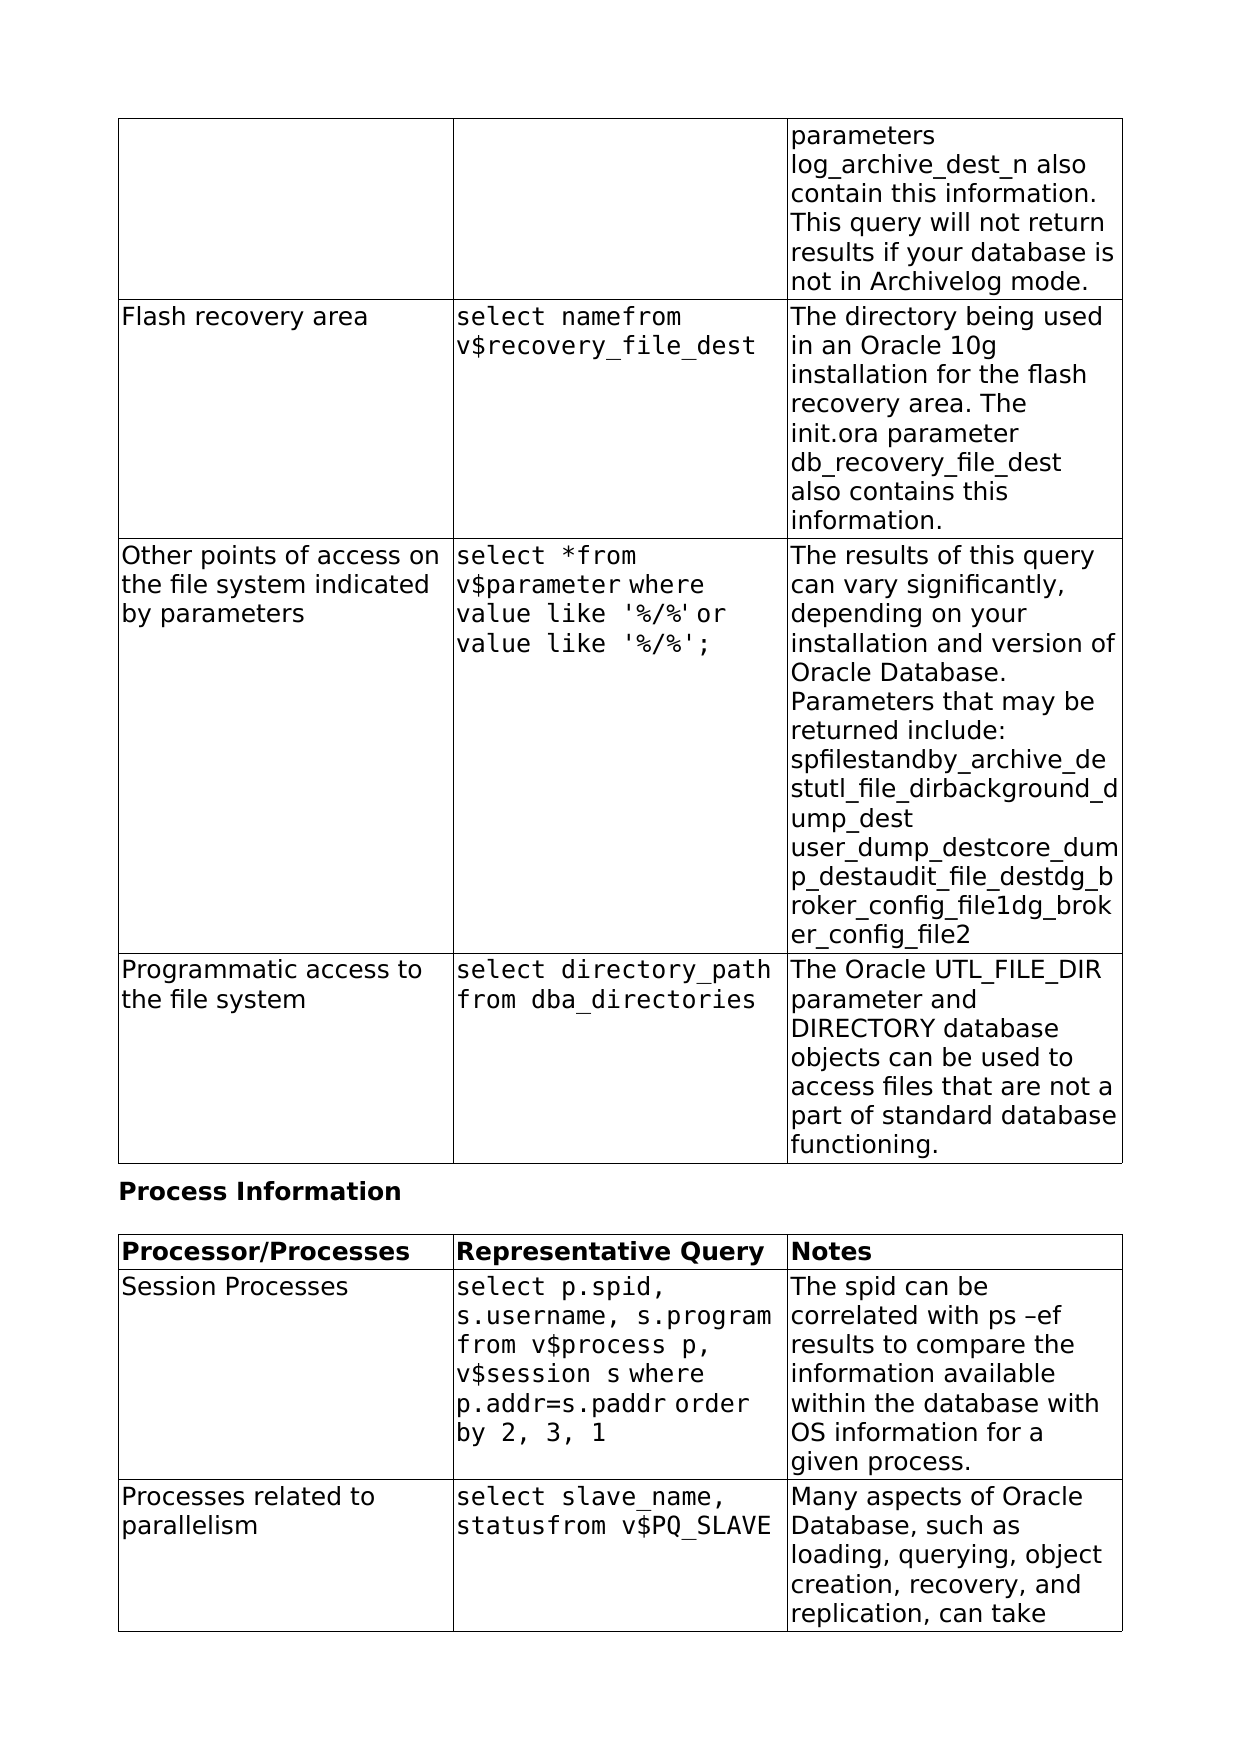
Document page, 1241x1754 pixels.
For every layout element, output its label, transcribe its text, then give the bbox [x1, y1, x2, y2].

table_cell [454, 119, 787, 299]
table_header Notes [788, 1235, 1122, 1269]
table_cell select p.spid, s.username, s.program from v$process p, v$session s where p.addr=s.paddr order by 2, 3, 1 [454, 1270, 787, 1479]
table_cell The results of this query can vary significantly, depending on your installation and version of Oracle Database. Parameters that may be returned include: spfilestandby_archive_destutl_file_dirbackground_dump_dest user_dump_destcore_dump_destaudit_file_destdg_broker_config_file1dg_broker_config_file2 [788, 539, 1122, 953]
table_cell The Oracle UTL_FILE_DIR parameter and DIRECTORY database objects can be used to access files that are not a part of standard database functioning. [788, 954, 1122, 1163]
table_header Processor/Processes [119, 1235, 453, 1269]
table_cell select *from v$parameter where value like '%/%' or value like '%/%'; [454, 539, 787, 953]
text Process Information [118, 1178, 1122, 1207]
table_cell Session Processes [119, 1270, 453, 1479]
table_cell The spid can be correlated with ps –ef results to compare the information available within the database with OS information for a given process. [788, 1270, 1122, 1479]
table_cell Many aspects of Oracle Database, such as loading, querying, object creation, recovery, and replication, can take [788, 1480, 1122, 1631]
table_cell Other points of access on the file system indicated by parameters [119, 539, 453, 953]
table_cell select directory_path from dba_directories [454, 954, 787, 1163]
table_cell select namefrom v$recovery_file_dest [454, 300, 787, 538]
table_cell Programmatic access to the file system [119, 954, 453, 1163]
table_cell parameters log_archive_dest_n also contain this information. This query will not return results if your database is not in Archivelog mode. [788, 119, 1122, 299]
table_cell The directory being used in an Oracle 10g installation for the flash recovery area. The init.ora parameter db_recovery_file_dest also contains this information. [788, 300, 1122, 538]
table_header Representative Query [454, 1235, 787, 1269]
table_cell [119, 119, 453, 299]
table_cell Flash recovery area [119, 300, 453, 538]
table_cell Processes related to parallelism [119, 1480, 453, 1631]
table_cell select slave_name, statusfrom v$PQ_SLAVE [454, 1480, 787, 1631]
